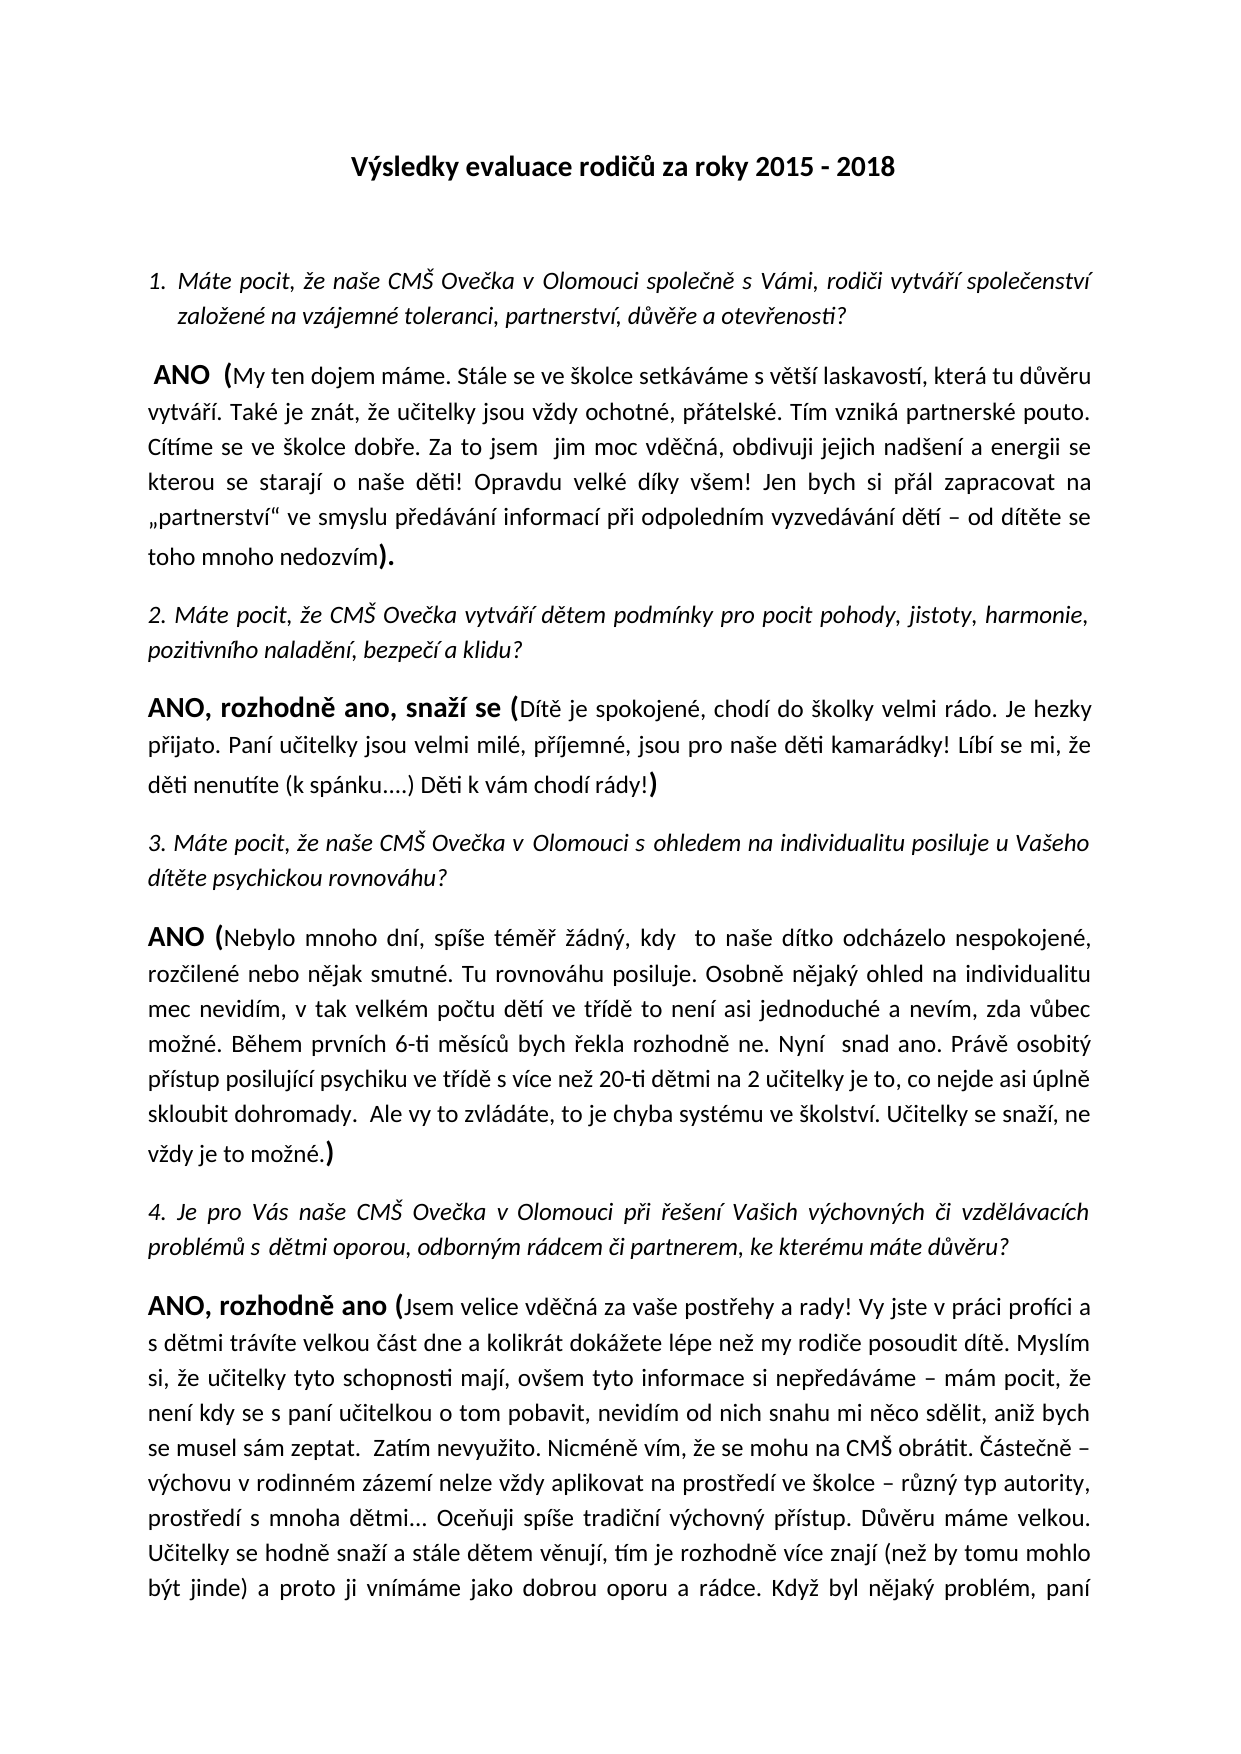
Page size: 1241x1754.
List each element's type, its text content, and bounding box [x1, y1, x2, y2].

list Máte pocit, že naše CMŠ Ovečka v Olomouci společně s Vámi, rodiči vytváří společenství založené na vzájemné toleranci, partnerství, důvěře a otevřenosti? [148, 265, 1093, 331]
text 2. Máte pocit, že CMŠ Ovečka vytváří dětem podmínky pro pocit pohody, jistoty, harmonie, pozitivního naladění, bezpečí a klidu? [148, 599, 1093, 664]
text ANO, rozhodně ano (Jsem velice vděčná za vaše postřehy a rady! Vy jste v práci profíci a s dětmi trávíte velkou část dne a kolikrát dokážete lépe než my rodiče posoudit dítě. Myslím si, že učitelky tyto schopnosti mají, ovšem tyto informace si nepředáváme – mám pocit, že není kdy se s paní učitelkou o tom pobavit, nevidím od nich snahu mi něco sdělit, aniž bych se musel sám zeptat. Zatím nevyužito. Nicméně vím, že se mohu na CMŠ obrátit. Částečně – výchovu v rodinném zázemí nelze vždy aplikovat na prostředí ve školce – různý typ autority, prostředí s mnoha dětmi... Oceňuji spíše tradiční výchovný přístup. Důvěru máme velkou. Učitelky se hodně snaží a stále dětem věnují, tím je rozhodně více znají (než by tomu mohlo být jinde) a proto ji vnímáme jako dobrou oporu a rádce. Když byl nějaký problém, paní [148, 1287, 1093, 1602]
text 4. Je pro Vás naše CMŠ Ovečka v Olomouci při řešení Vašich výchovných či vzdělávacích problémů s dětmi oporou, odborným rádcem či partnerem, ke kterému máte důvěru? [148, 1196, 1093, 1261]
text Výsledky evaluace rodičů za roky 2015 - 2018 [148, 148, 1093, 183]
text ANO (Nebylo mnoho dní, spíše téměř žádný, kdy to naše dítko odcházelo nespokojené, rozčilené nebo nějak smutné. Tu rovnováhu posiluje. Osobně nějaký ohled na individualitu mec nevidím, v tak velkém počtu dětí ve třídě to není asi jednoduché a nevím, zda vůbec možné. Během prvních 6-ti měsíců bych řekla rozhodně ne. Nyní snad ano. Právě osobitý přístup posilující psychiku ve třídě s více než 20-ti dětmi na 2 učitelky je to, co nejde asi úplně skloubit dohromady. Ale vy to zvládáte, to je chyba systému ve školství. Učitelky se snaží, ne vždy je to možné.) [148, 918, 1093, 1170]
text ANO, rozhodně ano, snaží se (Dítě je spokojené, chodí do školky velmi rádo. Je hezky přijato. Paní učitelky jsou velmi milé, příjemné, jsou pro naše děti kamarádky! Líbí se mi, že děti nenutíte (k spánku....) Děti k vám chodí rády!) [148, 689, 1093, 801]
text ANO (My ten dojem máme. Stále se ve školce setkáváme s větší laskavostí, která tu důvěru vytváří. Také je znát, že učitelky jsou vždy ochotné, přátelské. Tím vzniká partnerské pouto. Cítíme se ve školce dobře. Za to jsem jim moc vděčná, obdivuji jejich nadšení a energii se kterou se starají o naše děti! Opravdu velké díky všem! Jen bych si přál zapracovat na „partnerství“ ve smyslu předávání informací při odpoledním vyzvedávání dětí – od dítěte se toho mnoho nedozvím). [148, 356, 1093, 573]
text 3. Máte pocit, že naše CMŠ Ovečka v Olomouci s ohledem na individualitu posiluje u Vašeho dítěte psychickou rovnováhu? [148, 827, 1093, 893]
